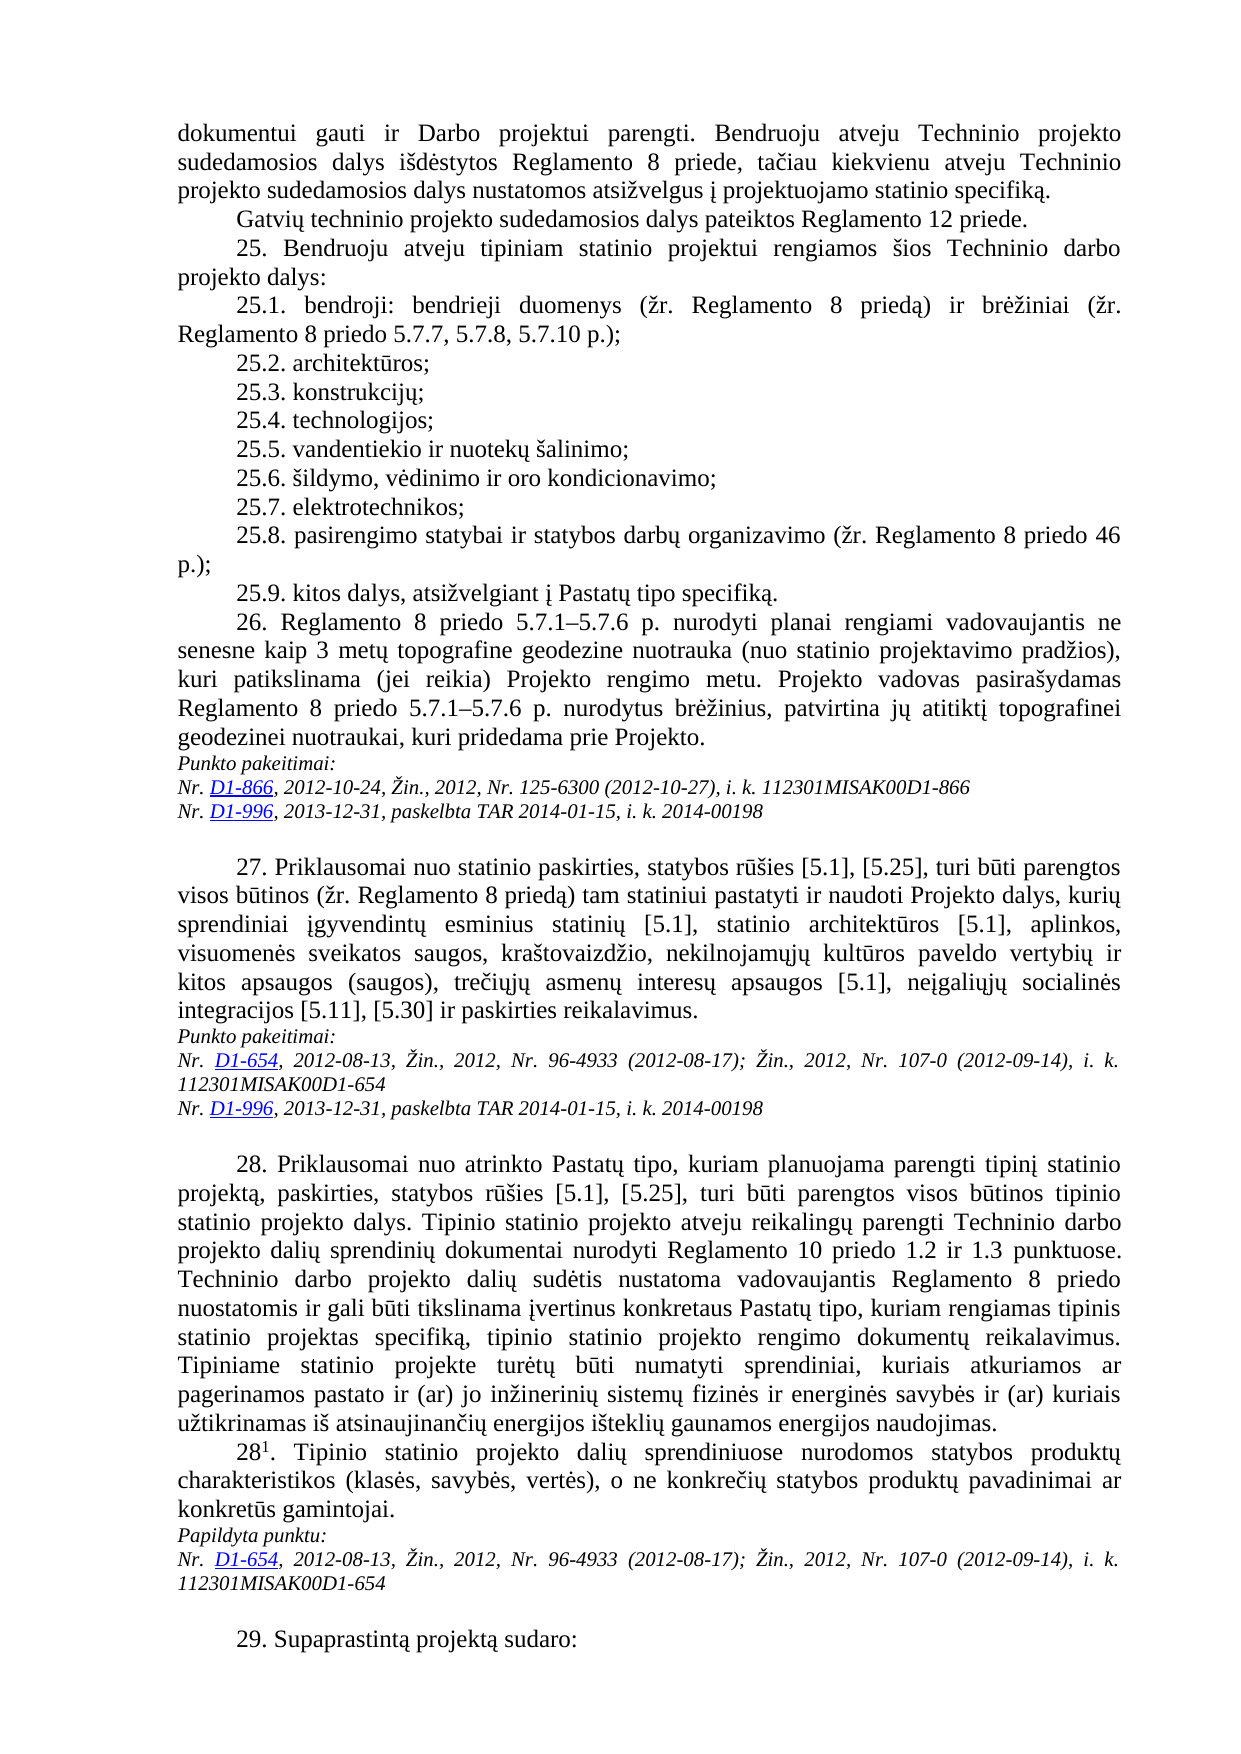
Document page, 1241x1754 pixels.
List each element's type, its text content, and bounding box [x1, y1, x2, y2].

text 25.6. šildymo, vėdinimo ir oro kondicionavimo; [177, 463, 1122, 492]
text 25.5. vandentiekio ir nuotekų šalinimo; [177, 434, 1122, 463]
text 25.7. elektrotechnikos; [177, 492, 1122, 521]
text 25.4. technologijos; [177, 406, 1122, 434]
text Nr. D1-654, 2012-08-13, Žin., 2012, Nr. 96-4933 (2012-08-17); Žin., 2012, Nr. 107-0 (2012-09-14), i. k. 112301MISAK00D1-654 [177, 1048, 1122, 1096]
text 25.2. architektūros; [177, 348, 1122, 377]
text 281. Tipinio statinio projekto dalių sprendiniuose nurodomos statybos produktų charakteristikos (klasės, savybės, vertės), o ne konkrečių statybos produktų pavadinimai ar konkretūs gamintojai. [177, 1437, 1122, 1523]
text 25.8. pasirengimo statybai ir statybos darbų organizavimo (žr. Reglamento 8 priedo 46 p.); [177, 521, 1122, 578]
text 25. Bendruoju atveju tipiniam statinio projektui rengiamos šios Techninio darbo projekto dalys: [177, 233, 1122, 291]
text 26. Reglamento 8 priedo 5.7.1–5.7.6 p. nurodyti planai rengiami vadovaujantis ne senesne kaip 3 metų topografine geodezine nuotrauka (nuo statinio projektavimo pradžios), kuri patikslinama (jei reikia) Projekto rengimo metu. Projekto vadovas pasirašydamas Reglamento 8 priedo 5.7.1–5.7.6 p. nurodytus brėžinius, patvirtina jų atitiktį topografinei geodezinei nuotraukai, kuri pridedama prie Projekto. [177, 607, 1122, 751]
text dokumentui gauti ir Darbo projektui parengti. Bendruoju atveju Techninio projekto sudedamosios dalys išdėstytos Reglamento 8 priede, tačiau kiekvienu atveju Techninio projekto sudedamosios dalys nustatomos atsižvelgus į projektuojamo statinio specifiką. [177, 118, 1122, 204]
text 25.1. bendroji: bendrieji duomenys (žr. Reglamento 8 priedą) ir brėžiniai (žr. Reglamento 8 priedo 5.7.7, 5.7.8, 5.7.10 p.); [177, 291, 1122, 348]
text Punkto pakeitimai: [177, 1024, 1122, 1048]
text Papildyta punktu: [177, 1523, 1122, 1547]
text 29. Supaprastintą projektą sudaro: [177, 1624, 1122, 1652]
text Nr. D1-996, 2013-12-31, paskelbta TAR 2014-01-15, i. k. 2014-00198 [177, 1096, 1122, 1120]
text Gatvių techninio projekto sudedamosios dalys pateiktos Reglamento 12 priede. [177, 204, 1122, 233]
text Nr. D1-996, 2013-12-31, paskelbta TAR 2014-01-15, i. k. 2014-00198 [177, 799, 1122, 823]
text 28. Priklausomai nuo atrinkto Pastatų tipo, kuriam planuojama parengti tipinį statinio projektą, paskirties, statybos rūšies [5.1], [5.25], turi būti parengtos visos būtinos tipinio statinio projekto dalys. Tipinio statinio projekto atveju reikalingų parengti Techninio darbo projekto dalių sprendinių dokumentai nurodyti Reglamento 10 priedo 1.2 ir 1.3 punktuose. Techninio darbo projekto dalių sudėtis nustatoma vadovaujantis Reglamento 8 priedo nuostatomis ir gali būti tikslinama įvertinus konkretaus Pastatų tipo, kuriam rengiamas tipinis statinio projektas specifiką, tipinio statinio projekto rengimo dokumentų reikalavimus. Tipiniame statinio projekte turėtų būti numatyti sprendiniai, kuriais atkuriamos ar pagerinamos pastato ir (ar) jo inžinerinių sistemų fizinės ir energinės savybės ir (ar) kuriais užtikrinamas iš atsinaujinančių energijos išteklių gaunamos energijos naudojimas. [177, 1149, 1122, 1437]
text 27. Priklausomai nuo statinio paskirties, statybos rūšies [5.1], [5.25], turi būti parengtos visos būtinos (žr. Reglamento 8 priedą) tam statiniui pastatyti ir naudoti Projekto dalys, kurių sprendiniai įgyvendintų esminius statinių [5.1], statinio architektūros [5.1], aplinkos, visuomenės sveikatos saugos, kraštovaizdžio, nekilnojamųjų kultūros paveldo vertybių ir kitos apsaugos (saugos), trečiųjų asmenų interesų apsaugos [5.1], neįgaliųjų socialinės integracijos [5.11], [5.30] ir paskirties reikalavimus. [177, 852, 1122, 1024]
text 25.9. kitos dalys, atsižvelgiant į Pastatų tipo specifiką. [177, 578, 1122, 607]
text Punkto pakeitimai: [177, 751, 1122, 775]
text Nr. D1-654, 2012-08-13, Žin., 2012, Nr. 96-4933 (2012-08-17); Žin., 2012, Nr. 107-0 (2012-09-14), i. k. 112301MISAK00D1-654 [177, 1547, 1122, 1595]
text 25.3. konstrukcijų; [177, 377, 1122, 406]
text Nr. D1-866, 2012-10-24, Žin., 2012, Nr. 125-6300 (2012-10-27), i. k. 112301MISAK00D1-866 [177, 775, 1122, 799]
